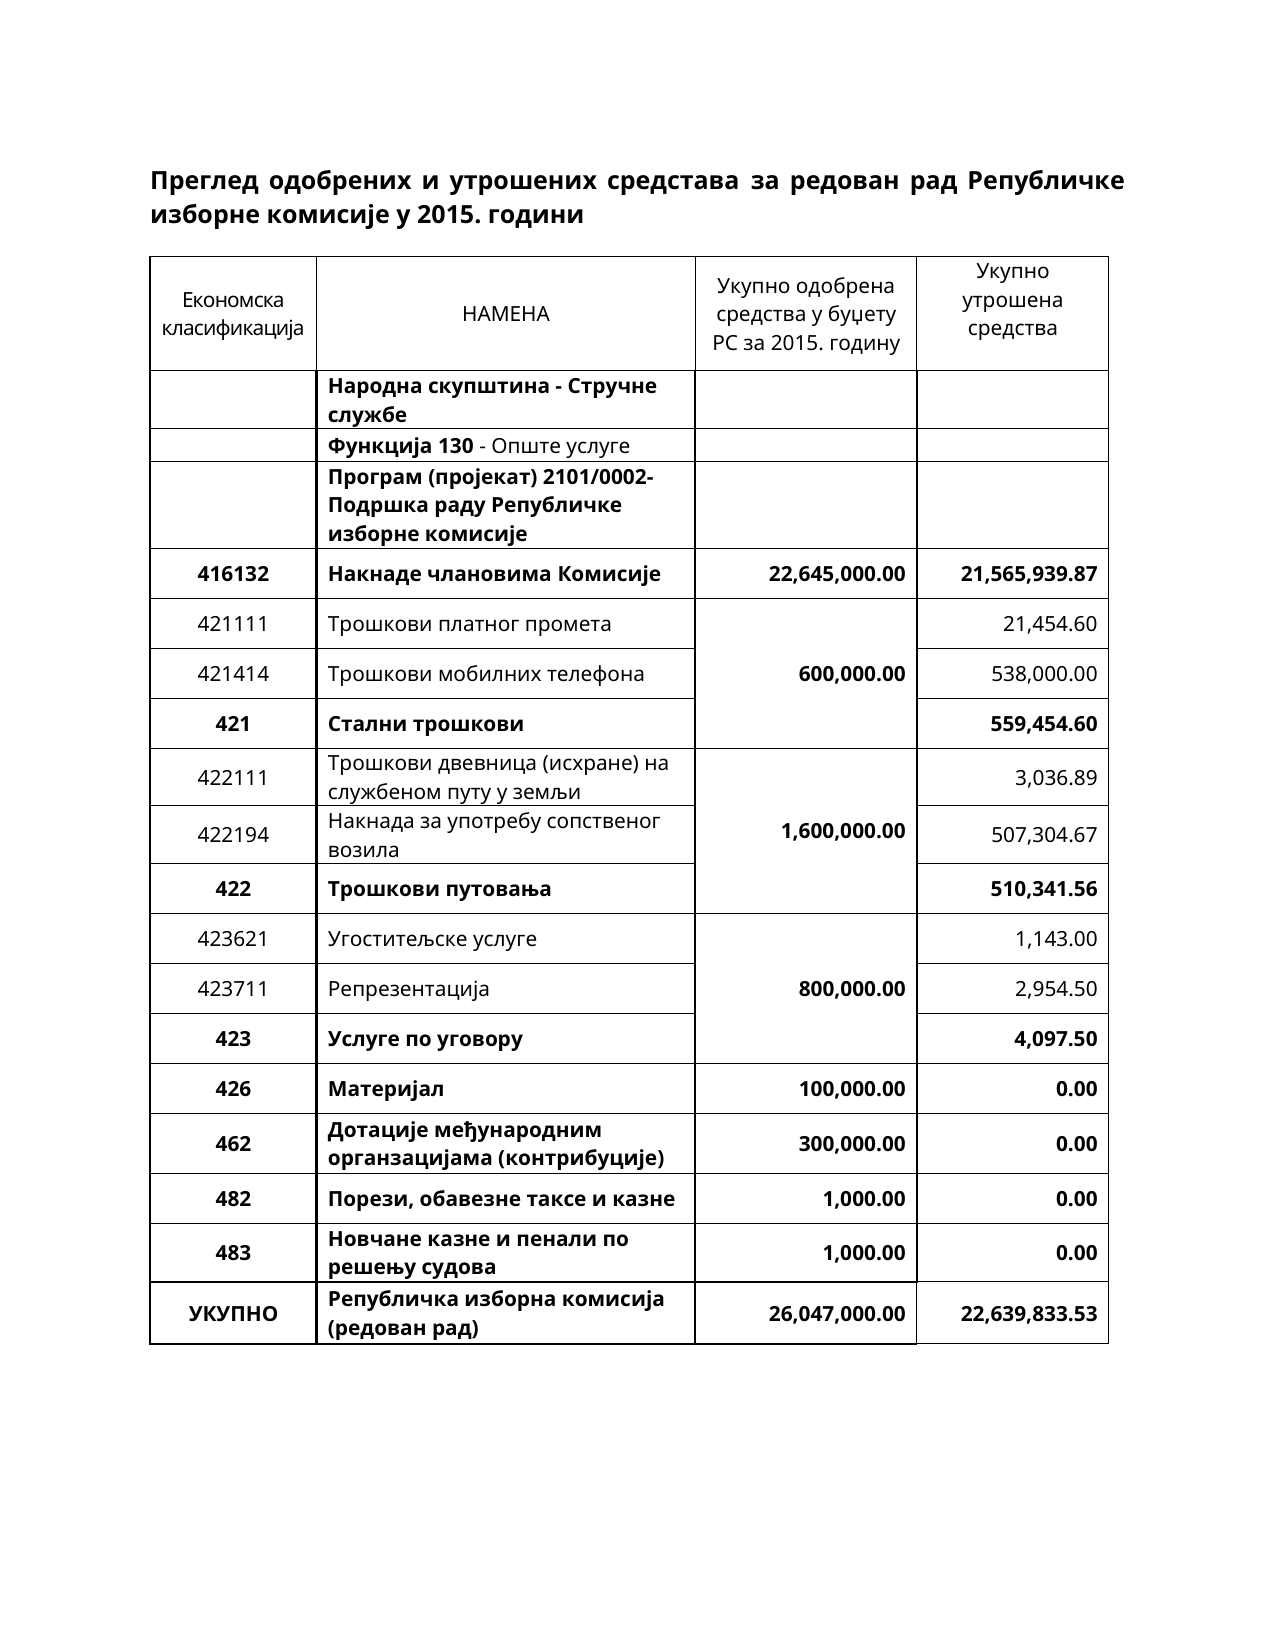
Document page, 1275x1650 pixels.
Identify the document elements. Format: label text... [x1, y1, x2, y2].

table_cell 538,000.00 [918, 649, 1108, 697]
table_cell 1,143.00 [918, 914, 1108, 963]
table_cell 423711 [151, 964, 315, 1013]
table_cell 0.00 [918, 1174, 1108, 1223]
table_cell Порези, обавезне таксе и казне [318, 1174, 694, 1223]
table_cell [151, 429, 315, 461]
table_cell 422 [151, 864, 315, 913]
table_cell 21,565,939.87 [918, 549, 1108, 597]
table_cell 22,639,833.53 [917, 1282, 1108, 1343]
table_cell 1,600,000.00 [696, 749, 916, 913]
table_cell 22,645,000.00 [696, 549, 916, 597]
table_cell Трошкови двевница (исхране) на службеном путу у земљи [318, 749, 694, 805]
table_cell Новчане казне и пенали по решењу судова [318, 1224, 694, 1281]
table_cell Услуге по уговору [318, 1014, 694, 1063]
table_cell 1,000.00 [696, 1224, 916, 1281]
table_cell 483 [151, 1224, 315, 1281]
table_cell 0.00 [918, 1224, 1108, 1281]
table_cell 422194 [151, 806, 315, 863]
table_cell Угоститељске услуге [318, 914, 694, 963]
table_cell 421111 [151, 599, 315, 647]
subtitle Преглед одобрених и утрошених средстава за редован рад Републичке изборне комисије у 2015. години [150, 162, 1125, 231]
table_cell Функција 130 - Опште услуге [318, 429, 694, 461]
table_cell Трошкови путовања [318, 864, 694, 913]
table_cell [918, 429, 1108, 461]
table_cell 421 [151, 699, 315, 747]
table_cell [696, 429, 916, 461]
table_cell Накнаде члановима Комисије [318, 549, 694, 597]
table_cell 416132 [151, 549, 315, 597]
table_cell [151, 371, 315, 428]
table_cell 300,000.00 [696, 1114, 916, 1173]
table_cell 422111 [151, 749, 315, 805]
table_cell Материјал [318, 1064, 694, 1113]
table_cell 100,000.00 [696, 1064, 916, 1113]
table_cell 559,454.60 [918, 699, 1108, 747]
table_cell 0.00 [918, 1064, 1108, 1113]
table_cell 4,097.50 [918, 1014, 1108, 1063]
table_cell 1,000.00 [696, 1174, 916, 1223]
table_cell 600,000.00 [696, 599, 916, 747]
table_cell Стални трошкови [318, 699, 694, 747]
table_cell [696, 371, 916, 428]
table_cell 507,304.67 [918, 806, 1108, 863]
table_cell 462 [151, 1114, 315, 1173]
table_cell 21,454.60 [918, 599, 1108, 647]
table_cell Дотације међународним органзацијама (контрибуције) [318, 1114, 694, 1173]
table_cell 423621 [151, 914, 315, 963]
table_cell [151, 462, 315, 547]
table_header НАМЕНА [317, 257, 695, 370]
table_cell Накнада за употребу сопственог возила [318, 806, 694, 863]
table_cell [696, 462, 916, 547]
table_header Укупно одобрена средства у буџету РС за 2015. годину [696, 257, 916, 370]
table_cell [918, 462, 1108, 547]
table_cell Програм (пројекат) 2101/0002- Подршка раду Републичке изборне комисије [318, 462, 694, 547]
table_cell Репрезентација [318, 964, 694, 1013]
table_cell 2,954.50 [918, 964, 1108, 1013]
table_cell Народна скупштина - Стручне службе [318, 371, 694, 428]
table_cell 0.00 [918, 1114, 1108, 1173]
table_cell 421414 [151, 649, 315, 697]
table_cell [918, 371, 1108, 428]
table_cell 3,036.89 [918, 749, 1108, 805]
table_cell 426 [151, 1064, 315, 1113]
table_cell 800,000.00 [696, 914, 916, 1063]
table_cell Трошкови платног промета [318, 599, 694, 647]
table_cell 423 [151, 1014, 315, 1063]
table_cell Трошкови мобилних телефона [318, 649, 694, 697]
table_cell 26,047,000.00 [696, 1283, 916, 1343]
table_cell УКУПНО [151, 1283, 315, 1343]
table_cell 482 [151, 1174, 315, 1223]
table_header Укупно утрошена средства [917, 257, 1108, 370]
table_cell Републичка изборна комисија (редован рад) [318, 1283, 694, 1343]
table_cell 510,341.56 [918, 864, 1108, 913]
table_header Економска класификација [151, 257, 316, 370]
